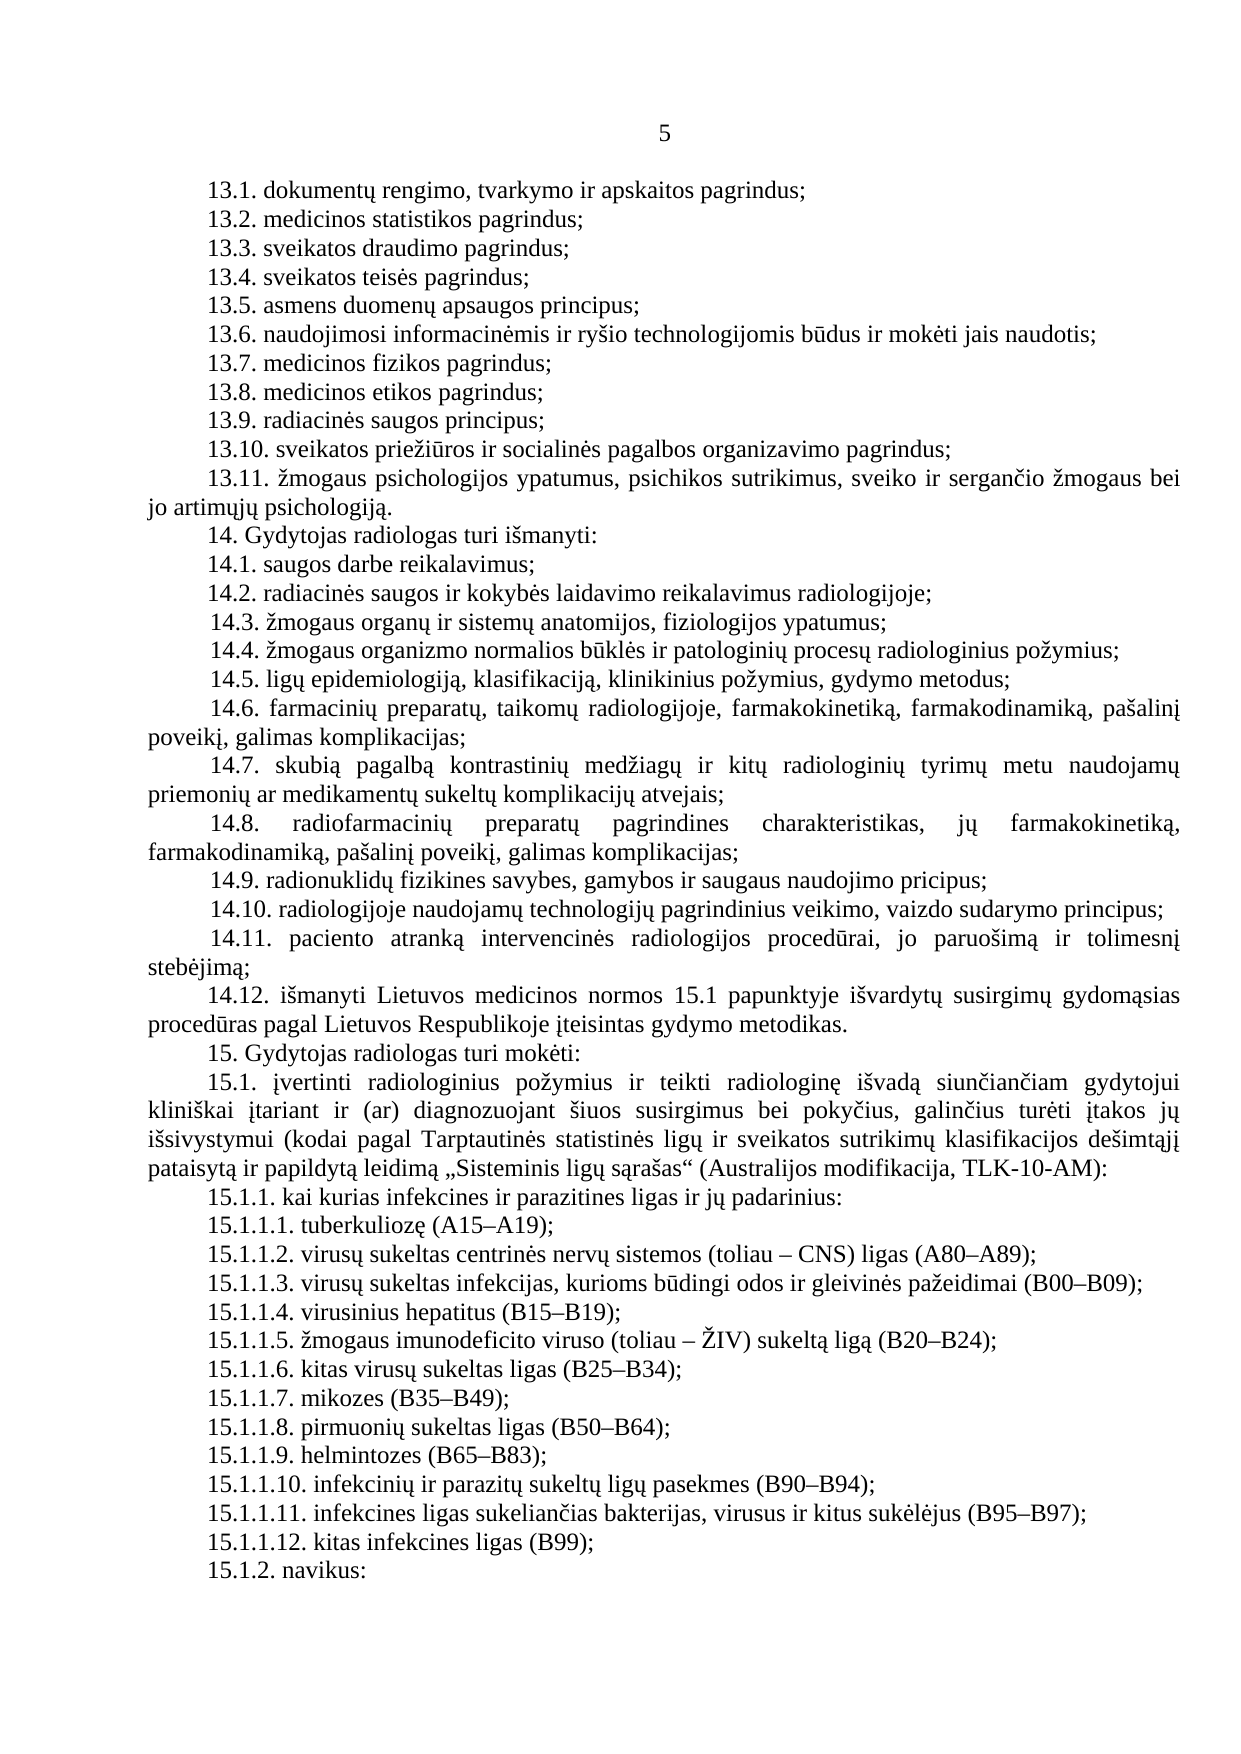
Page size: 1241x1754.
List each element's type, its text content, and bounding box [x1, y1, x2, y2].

text 15.1.1.5. žmogaus imunodeficito viruso (toliau – ŽIV) sukeltą ligą (B20–B24); [148, 1326, 1181, 1354]
text 13.9. radiacinės saugos principus; [148, 406, 1181, 434]
text 14.8. radiofarmacinių preparatų pagrindines charakteristikas, jų farmakokinetiką, farmakodinamiką, pašalinį poveikį, galimas komplikacijas; [148, 808, 1181, 866]
text 14.3. žmogaus organų ir sistemų anatomijos, fiziologijos ypatumus; [148, 607, 1181, 636]
text 15.1.1.9. helmintozes (B65–B83); [148, 1441, 1181, 1469]
text 15.1.1.3. virusų sukeltas infekcijas, kurioms būdingi odos ir gleivinės pažeidimai (B00–B09); [148, 1268, 1181, 1297]
text 14.11. paciento atranką intervencinės radiologijos procedūrai, jo paruošimą ir tolimesnį stebėjimą; [148, 923, 1181, 981]
text 13.4. sveikatos teisės pagrindus; [148, 262, 1181, 291]
text 15.1.1.1. tuberkuliozę (A15–A19); [148, 1211, 1181, 1239]
text 14.2. radiacinės saugos ir kokybės laidavimo reikalavimus radiologijoje; [148, 578, 1181, 607]
text 14.5. ligų epidemiologiją, klasifikaciją, klinikinius požymius, gydymo metodus; [148, 664, 1181, 693]
text 15.1.1.10. infekcinių ir parazitų sukeltų ligų pasekmes (B90–B94); [148, 1469, 1181, 1498]
text 14.6. farmacinių preparatų, taikomų radiologijoje, farmakokinetiką, farmakodinamiką, pašalinį poveikį, galimas komplikacijas; [148, 693, 1181, 751]
text 15.1.1.4. virusinius hepatitus (B15–B19); [148, 1297, 1181, 1326]
text 14.4. žmogaus organizmo normalios būklės ir patologinių procesų radiologinius požymius; [148, 636, 1181, 664]
text 15.1.1.11. infekcines ligas sukeliančias bakterijas, virusus ir kitus sukėlėjus (B95–B97); [148, 1498, 1181, 1527]
text 13.6. naudojimosi informacinėmis ir ryšio technologijomis būdus ir mokėti jais naudotis; [148, 319, 1181, 348]
text 13.11. žmogaus psichologijos ypatumus, psichikos sutrikimus, sveiko ir sergančio žmogaus bei jo artimųjų psichologiją. [148, 463, 1181, 521]
text 15.1.1.8. pirmuonių sukeltas ligas (B50–B64); [148, 1412, 1181, 1441]
text 15.1.1.7. mikozes (B35–B49); [148, 1383, 1181, 1412]
text 13.3. sveikatos draudimo pagrindus; [148, 233, 1181, 262]
text 15.1.1.2. virusų sukeltas centrinės nervų sistemos (toliau – CNS) ligas (A80–A89); [148, 1239, 1181, 1268]
text 15. Gydytojas radiologas turi mokėti: [148, 1038, 1181, 1067]
text 14.7. skubią pagalbą kontrastinių medžiagų ir kitų radiologinių tyrimų metu naudojamų priemonių ar medikamentų sukeltų komplikacijų atvejais; [148, 751, 1181, 808]
text 14.9. radionuklidų fizikines savybes, gamybos ir saugaus naudojimo pricipus; [148, 866, 1181, 894]
text 15.1. įvertinti radiologinius požymius ir teikti radiologinę išvadą siunčiančiam gydytojui kliniškai įtariant ir (ar) diagnozuojant šiuos susirgimus bei pokyčius, galinčius turėti įtakos jų išsivystymui (kodai pagal Tarptautinės statistinės ligų ir sveikatos sutrikimų klasifikacijos dešimtąjį pataisytą ir papildytą leidimą „Sisteminis ligų sąrašas“ (Australijos modifikacija, TLK-10-AM): [148, 1067, 1181, 1182]
text 14. Gydytojas radiologas turi išmanyti: [148, 521, 1181, 549]
text 13.7. medicinos fizikos pagrindus; [148, 348, 1181, 377]
text 13.2. medicinos statistikos pagrindus; [148, 204, 1181, 233]
text 13.10. sveikatos priežiūros ir socialinės pagalbos organizavimo pagrindus; [148, 434, 1181, 463]
text 14.10. radiologijoje naudojamų technologijų pagrindinius veikimo, vaizdo sudarymo principus; [148, 894, 1181, 923]
text 13.5. asmens duomenų apsaugos principus; [148, 291, 1181, 319]
text 15.1.1.6. kitas virusų sukeltas ligas (B25–B34); [148, 1354, 1181, 1383]
text 14.1. saugos darbe reikalavimus; [148, 549, 1181, 578]
text 15.1.1.12. kitas infekcines ligas (B99); [148, 1527, 1181, 1556]
text 13.1. dokumentų rengimo, tvarkymo ir apskaitos pagrindus; [148, 176, 1181, 204]
text 13.8. medicinos etikos pagrindus; [148, 377, 1181, 406]
text 15.1.1. kai kurias infekcines ir parazitines ligas ir jų padarinius: [148, 1182, 1181, 1211]
text 14.12. išmanyti Lietuvos medicinos normos 15.1 papunktyje išvardytų susirgimų gydomąsias procedūras pagal Lietuvos Respublikoje įteisintas gydymo metodikas. [148, 981, 1181, 1038]
text 15.1.2. navikus: [148, 1556, 1181, 1584]
